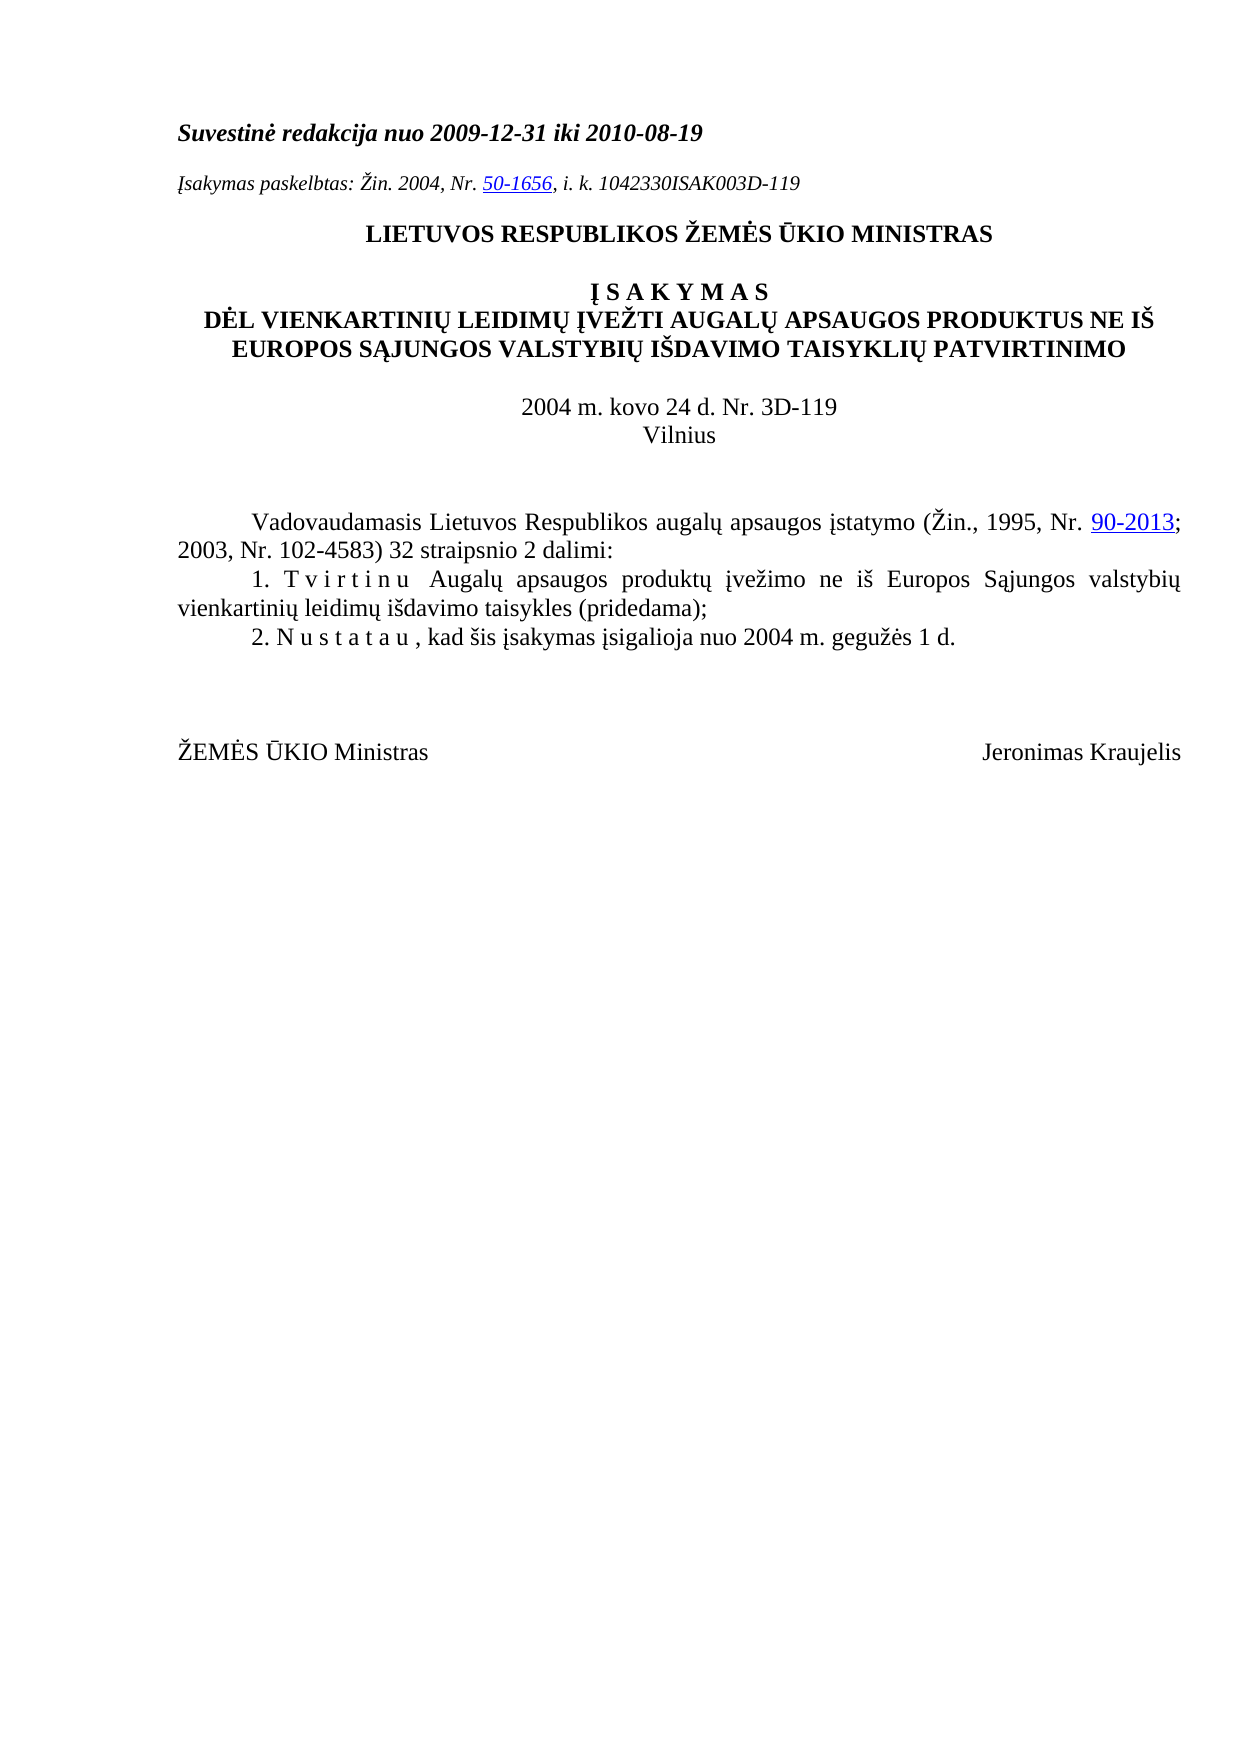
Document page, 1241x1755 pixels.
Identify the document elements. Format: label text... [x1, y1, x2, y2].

text DĖL VIENKARTINIŲ LEIDIMŲ ĮVEŽTI AUGALŲ APSAUGOS PRODUKTUS NE IŠ EUROPOS SĄJUNGOS VALSTYBIŲ IŠDAVIMO TAISYKLIŲ PATVIRTINIMO [177, 305, 1181, 363]
text Suvestinė redakcija nuo 2009-12-31 iki 2010-08-19 [177, 118, 1181, 147]
text 2004 m. kovo 24 d. Nr. 3D-119 [177, 392, 1181, 420]
text Į S A K Y M A S [177, 277, 1181, 305]
text Vadovaudamasis Lietuvos Respublikos augalų apsaugos įstatymo (Žin., 1995, Nr. 90-2013; 2003, Nr. 102-4583) 32 straipsnio 2 dalimi: [177, 507, 1181, 564]
text 2. Nustatau, kad šis įsakymas įsigalioja nuo 2004 m. gegužės 1 d. [177, 622, 1181, 650]
text ŽEMĖS ŪKIO Ministras Jeronimas Kraujelis [177, 737, 1181, 765]
text Įsakymas paskelbtas: Žin. 2004, Nr. 50-1656, i. k. 1042330ISAK003D-119 [177, 171, 1181, 195]
text Vilnius [177, 420, 1181, 449]
text 1. Tvirtinu Augalų apsaugos produktų įvežimo ne iš Europos Sąjungos valstybių vienkartinių leidimų išdavimo taisykles (pridedama); [177, 564, 1181, 622]
text LIETUVOS RESPUBLIKOS ŽEMĖS ŪKIO MINISTRAS [177, 219, 1181, 248]
